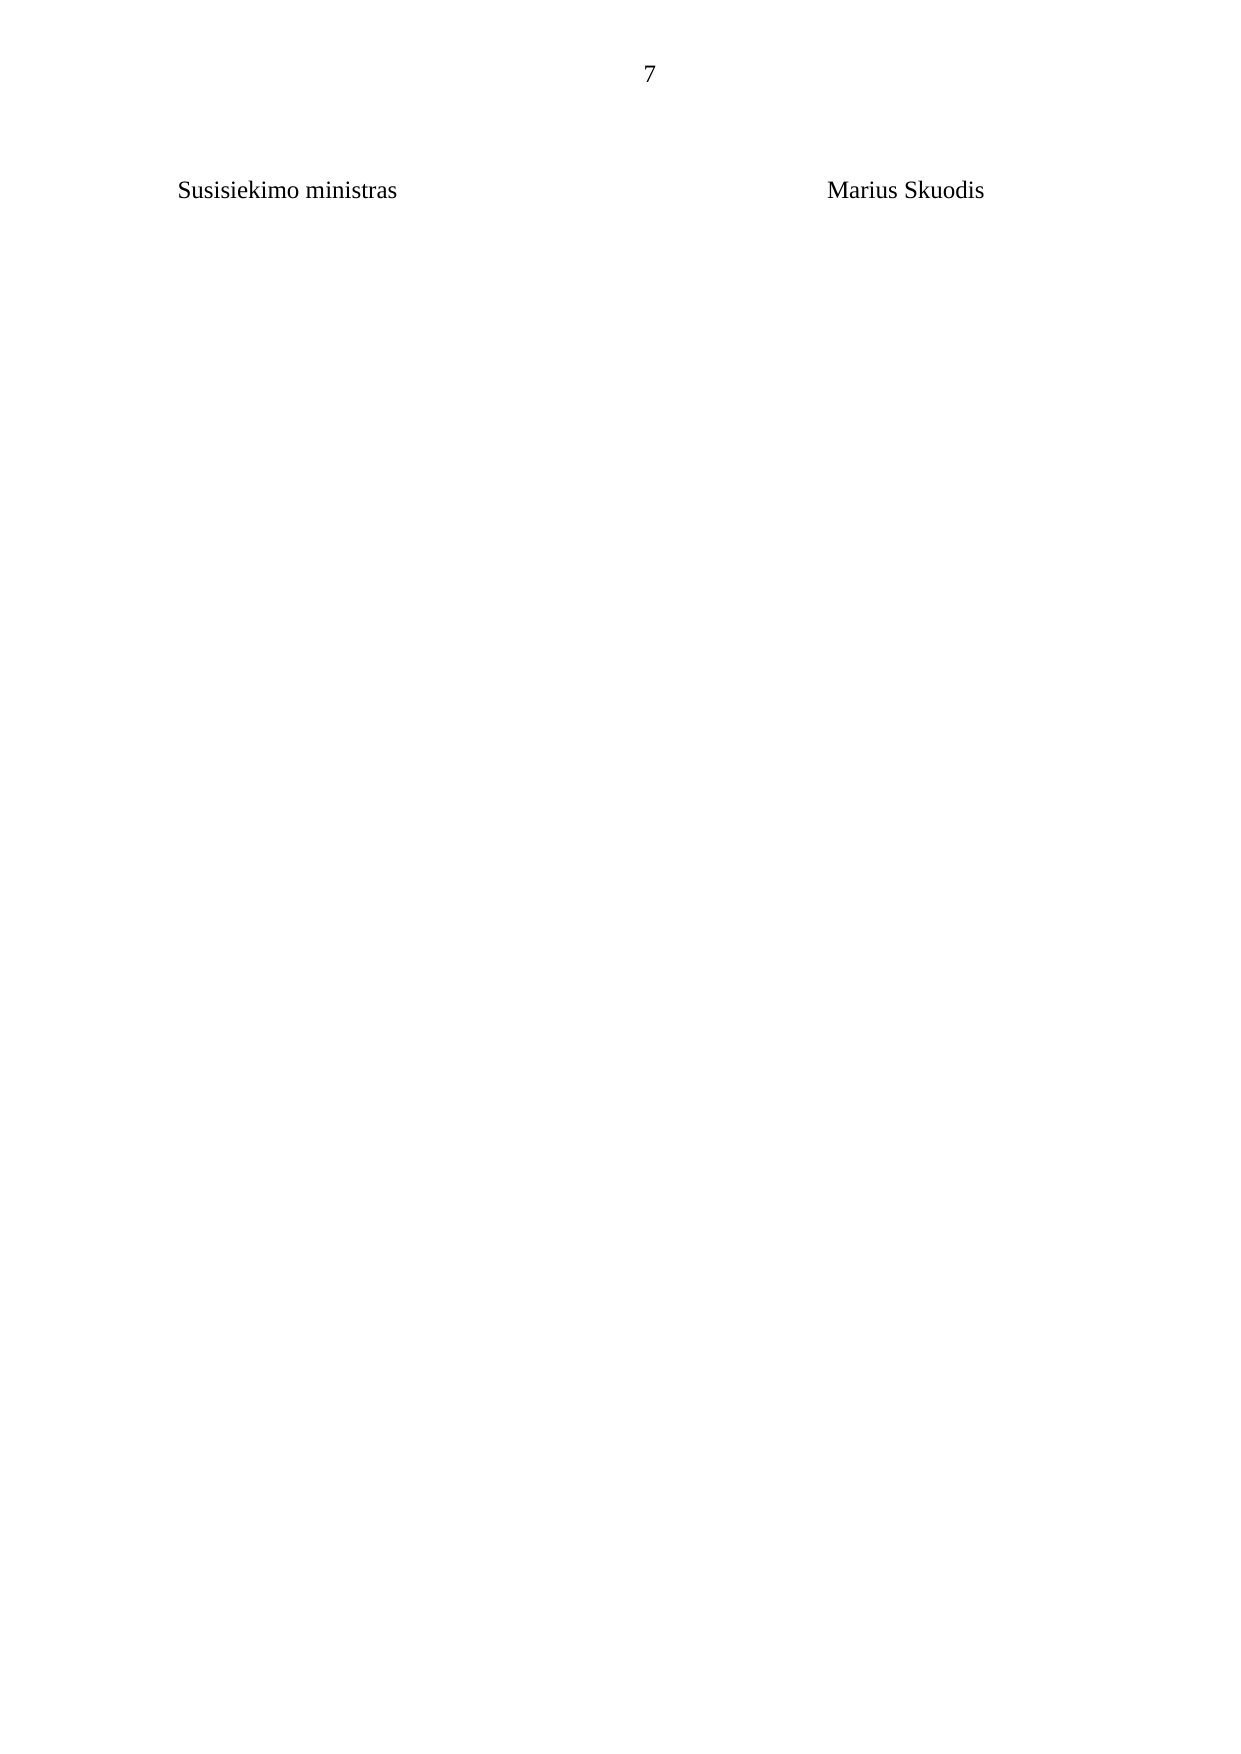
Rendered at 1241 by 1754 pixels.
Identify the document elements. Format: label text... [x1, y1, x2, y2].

text Susisiekimo ministras Marius Skuodis [177, 176, 1122, 204]
